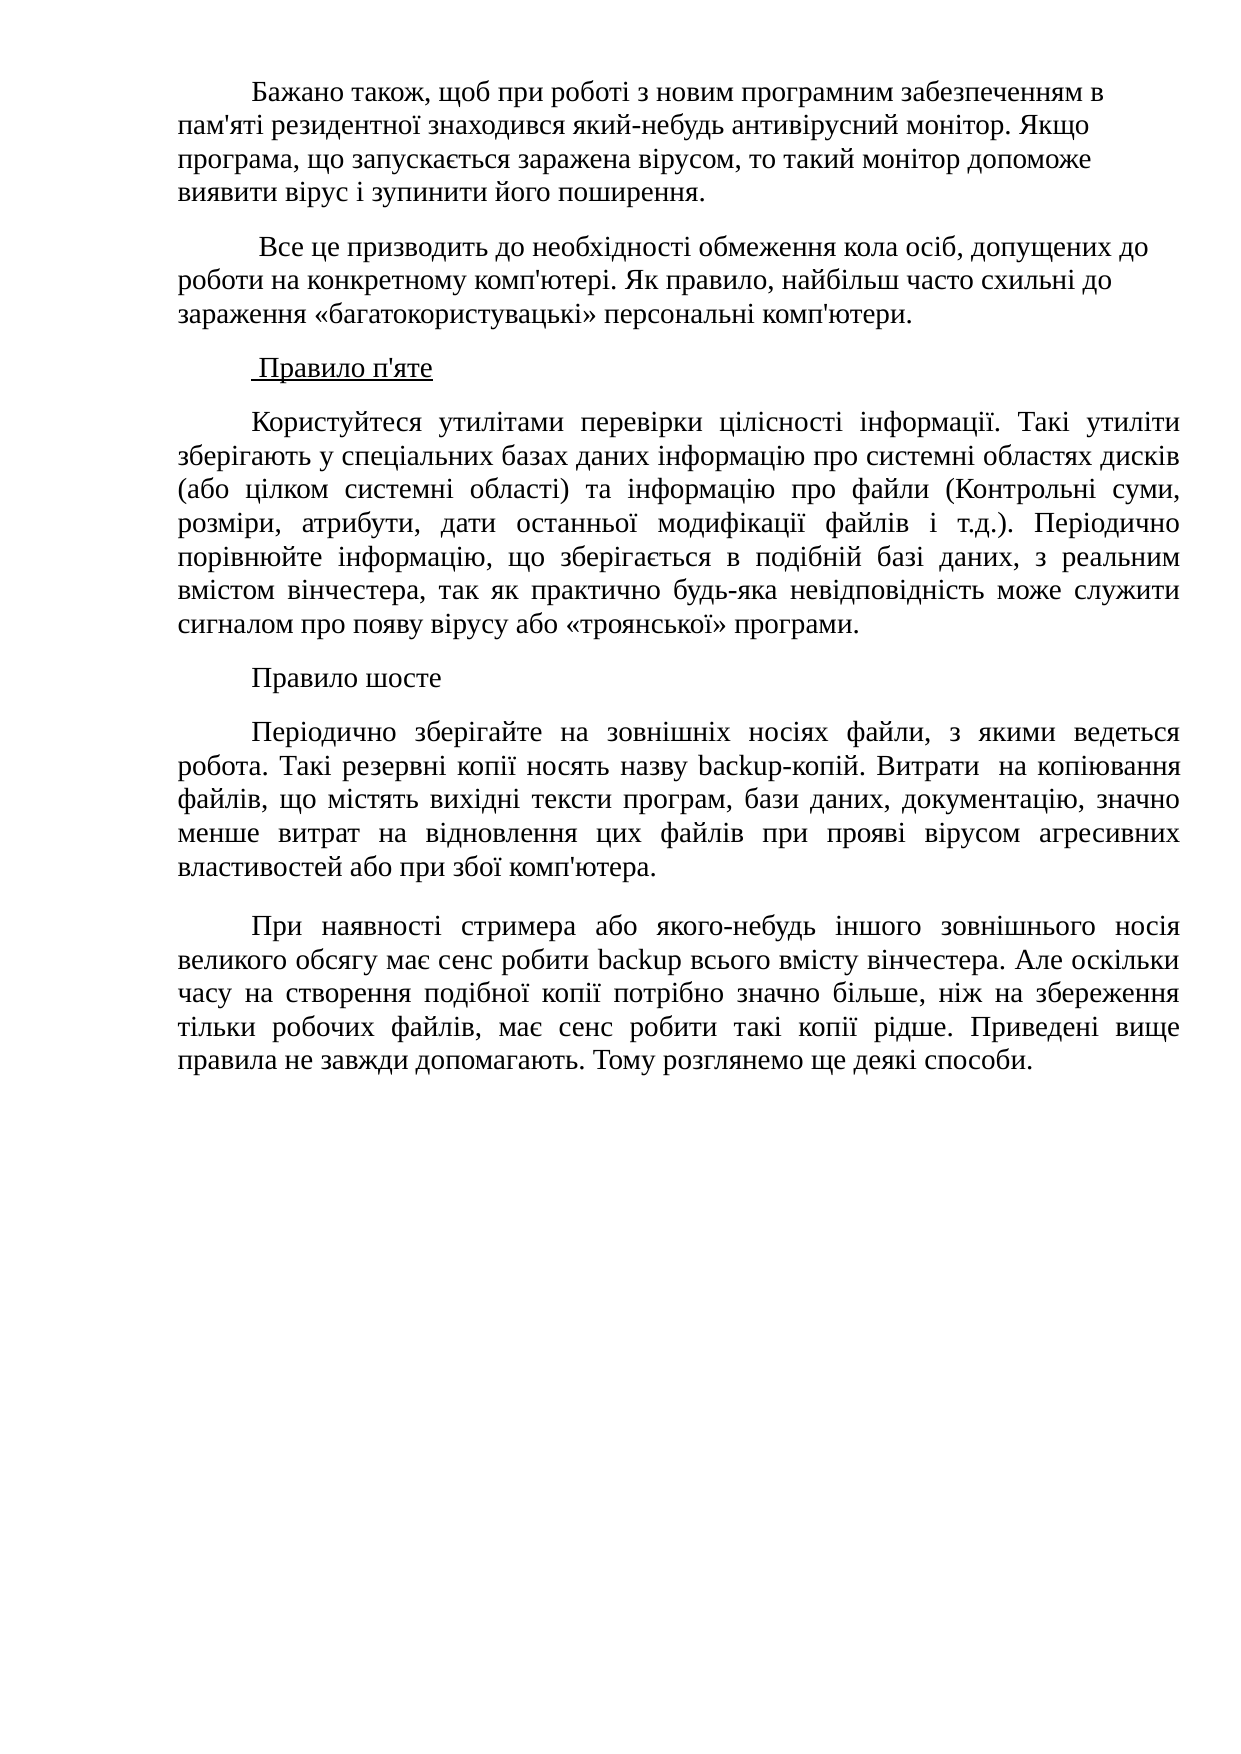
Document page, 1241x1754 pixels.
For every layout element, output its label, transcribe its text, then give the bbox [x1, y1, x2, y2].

text Правило шосте [177, 660, 1181, 694]
text Періодично зберігайте на зовнішніх носіях файли, з якими ведеться робота. Такі резервні копії носять назву backup-копій. Витрати на копіювання файлів, що містять вихідні тексти програм, бази даних, документацію, значно менше витрат на відновлення цих файлів при прояві вірусом агресивних властивостей або при збої комп'ютера. [177, 714, 1181, 882]
text Користуйтеся утилітами перевірки цілісності інформації. Такі утиліти зберігають у спеціальних базах даних інформацію про системні областях дисків (або цілком системні області) та інформацію про файли (Контрольні суми, розміри, атрибути, дати останньої модифікації файлів і т.д.). Періодично порівнюйте інформацію, що зберігається в подібній базі даних, з реальним вмістом вінчестера, так як практично будь-яка невідповідність може служити сигналом про появу вірусу або «троянської» програми. [177, 404, 1181, 639]
text При наявності стримера або якого-небудь іншого зовнішнього носія великого обсягу має сенс робити backup всього вмісту вінчестера. Але оскільки часу на створення подібної копії потрібно значно більше, ніж на збереження тільки робочих файлів, має сенс робити такі копії рідше. Приведені вище правила не завжди допомагають. Тому розглянемо ще деякі способи. [177, 908, 1181, 1076]
text Бажано також, щоб при роботі з новим програмним забезпеченням в пам'яті резидентної знаходився який-небудь антивірусний монітор. Якщо програма, що запускається заражена вірусом, то такий монітор допоможе виявити вірус і зупинити його поширення. [177, 74, 1181, 208]
text Все це призводить до необхідності обмеження кола осіб, допущених до роботи на конкретному комп'ютері. Як правило, найбільш часто схильні до зараження «багатокористувацькі» персональні комп'ютери. [177, 229, 1181, 329]
text Правило п'яте [177, 350, 1181, 384]
